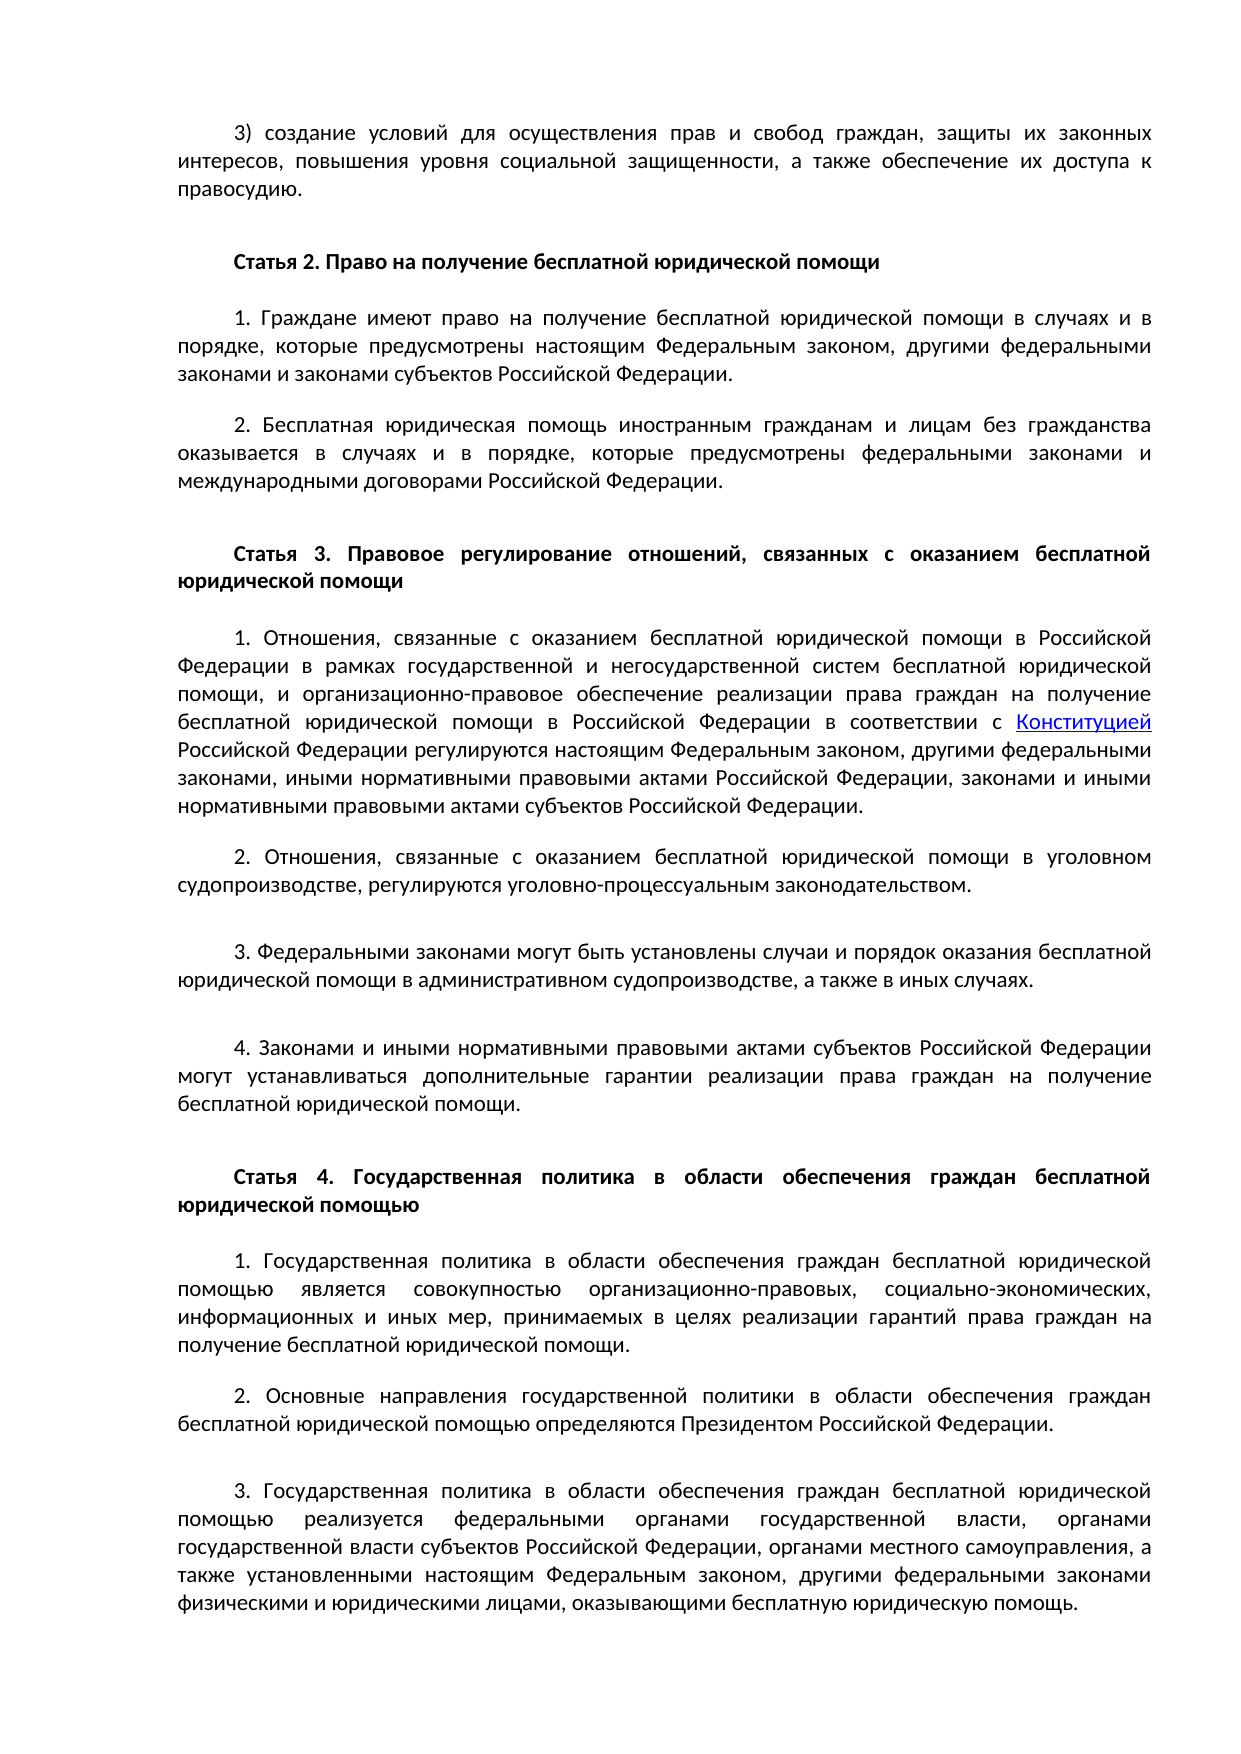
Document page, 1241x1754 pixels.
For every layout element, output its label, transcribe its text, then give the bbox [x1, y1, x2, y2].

text 1. Государственная политика в области обеспечения граждан бесплатной юридической помощью является совокупностью организационно-правовых, социально-экономических, информационных и иных мер, принимаемых в целях реализации гарантий права граждан на получение бесплатной юридической помощи. [177, 1246, 1152, 1358]
text 1. Отношения, связанные с оказанием бесплатной юридической помощи в Российской Федерации в рамках государственной и негосударственной систем бесплатной юридической помощи, и организационно-правовое обеспечение реализации права граждан на получение бесплатной юридической помощи в Российской Федерации в соответствии с Конституцией Российской Федерации регулируются настоящим Федеральным законом, другими федеральными законами, иными нормативными правовыми актами Российской Федерации, законами и иными нормативными правовыми актами субъектов Российской Федерации. [177, 623, 1152, 819]
text 3) создание условий для осуществления прав и свобод граждан, защиты их законных интересов, повышения уровня социальной защищенности, а также обеспечение их доступа к правосудию. [177, 118, 1152, 202]
title Статья 2. Право на получение бесплатной юридической помощи [177, 247, 1152, 275]
text 2. Бесплатная юридическая помощь иностранным гражданам и лицам без гражданства оказывается в случаях и в порядке, которые предусмотрены федеральными законами и международными договорами Российской Федерации. [177, 410, 1152, 494]
text 3. Государственная политика в области обеспечения граждан бесплатной юридической помощью реализуется федеральными органами государственной власти, органами государственной власти субъектов Российской Федерации, органами местного самоуправления, а также установленными настоящим Федеральным законом, другими федеральными законами физическими и юридическими лицами, оказывающими бесплатную юридическую помощь. [177, 1476, 1152, 1617]
text 3. Федеральными законами могут быть установлены случаи и порядок оказания бесплатной юридической помощи в административном судопроизводстве, а также в иных случаях. [177, 937, 1152, 993]
text 2. Отношения, связанные с оказанием бесплатной юридической помощи в уголовном судопроизводстве, регулируются уголовно-процессуальным законодательством. [177, 842, 1152, 898]
text 1. Граждане имеют право на получение бесплатной юридической помощи в случаях и в порядке, которые предусмотрены настоящим Федеральным законом, другими федеральными законами и законами субъектов Российской Федерации. [177, 303, 1152, 387]
text 4. Законами и иными нормативными правовыми актами субъектов Российской Федерации могут устанавливаться дополнительные гарантии реализации права граждан на получение бесплатной юридической помощи. [177, 1033, 1152, 1117]
title Статья 4. Государственная политика в области обеспечения граждан бесплатной юридической помощью [177, 1162, 1152, 1218]
text 2. Основные направления государственной политики в области обеспечения граждан бесплатной юридической помощью определяются Президентом Российской Федерации. [177, 1381, 1152, 1437]
title Статья 3. Правовое регулирование отношений, связанных с оказанием бесплатной юридической помощи [177, 539, 1152, 595]
